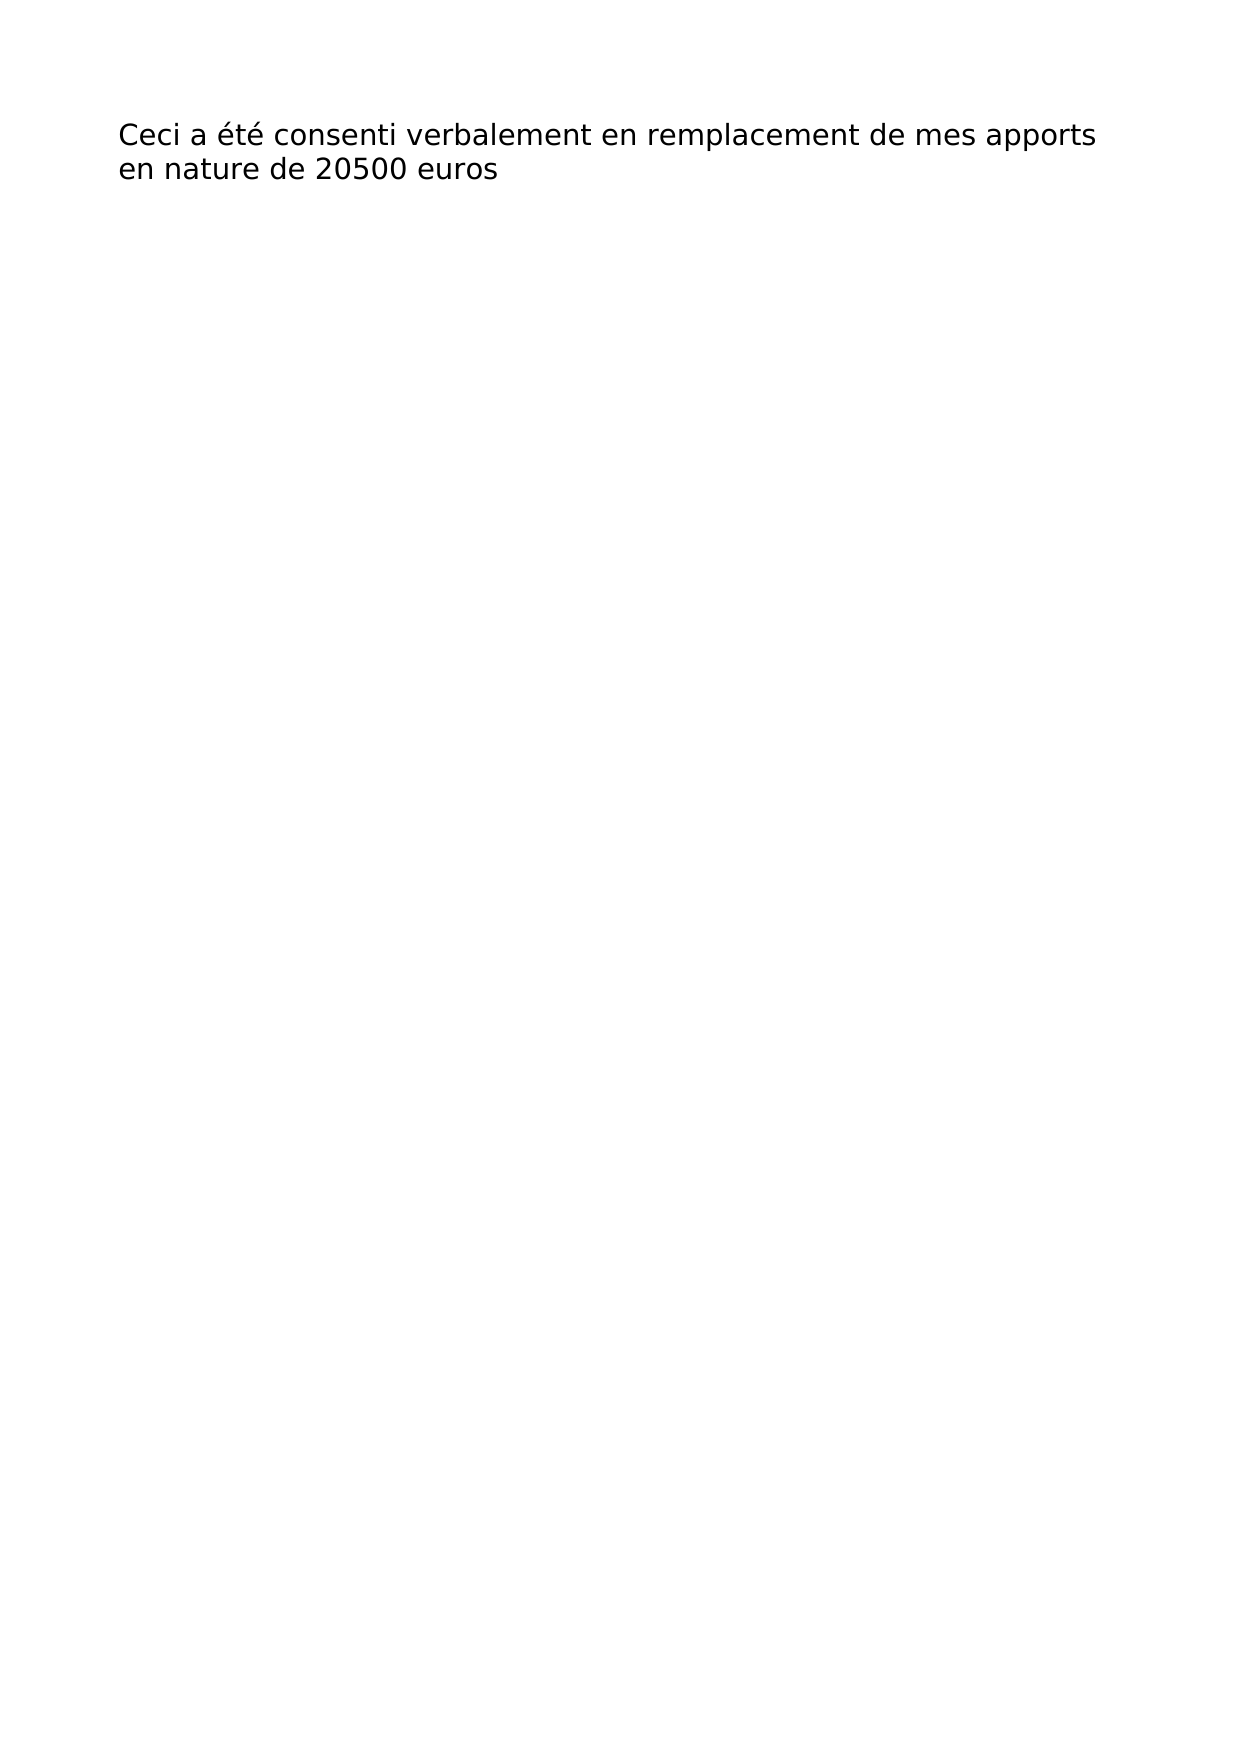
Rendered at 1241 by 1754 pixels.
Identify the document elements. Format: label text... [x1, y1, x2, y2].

subtitle Ceci a été consenti verbalement en remplacement de mes apports en nature de 20500 euros [118, 118, 1122, 186]
